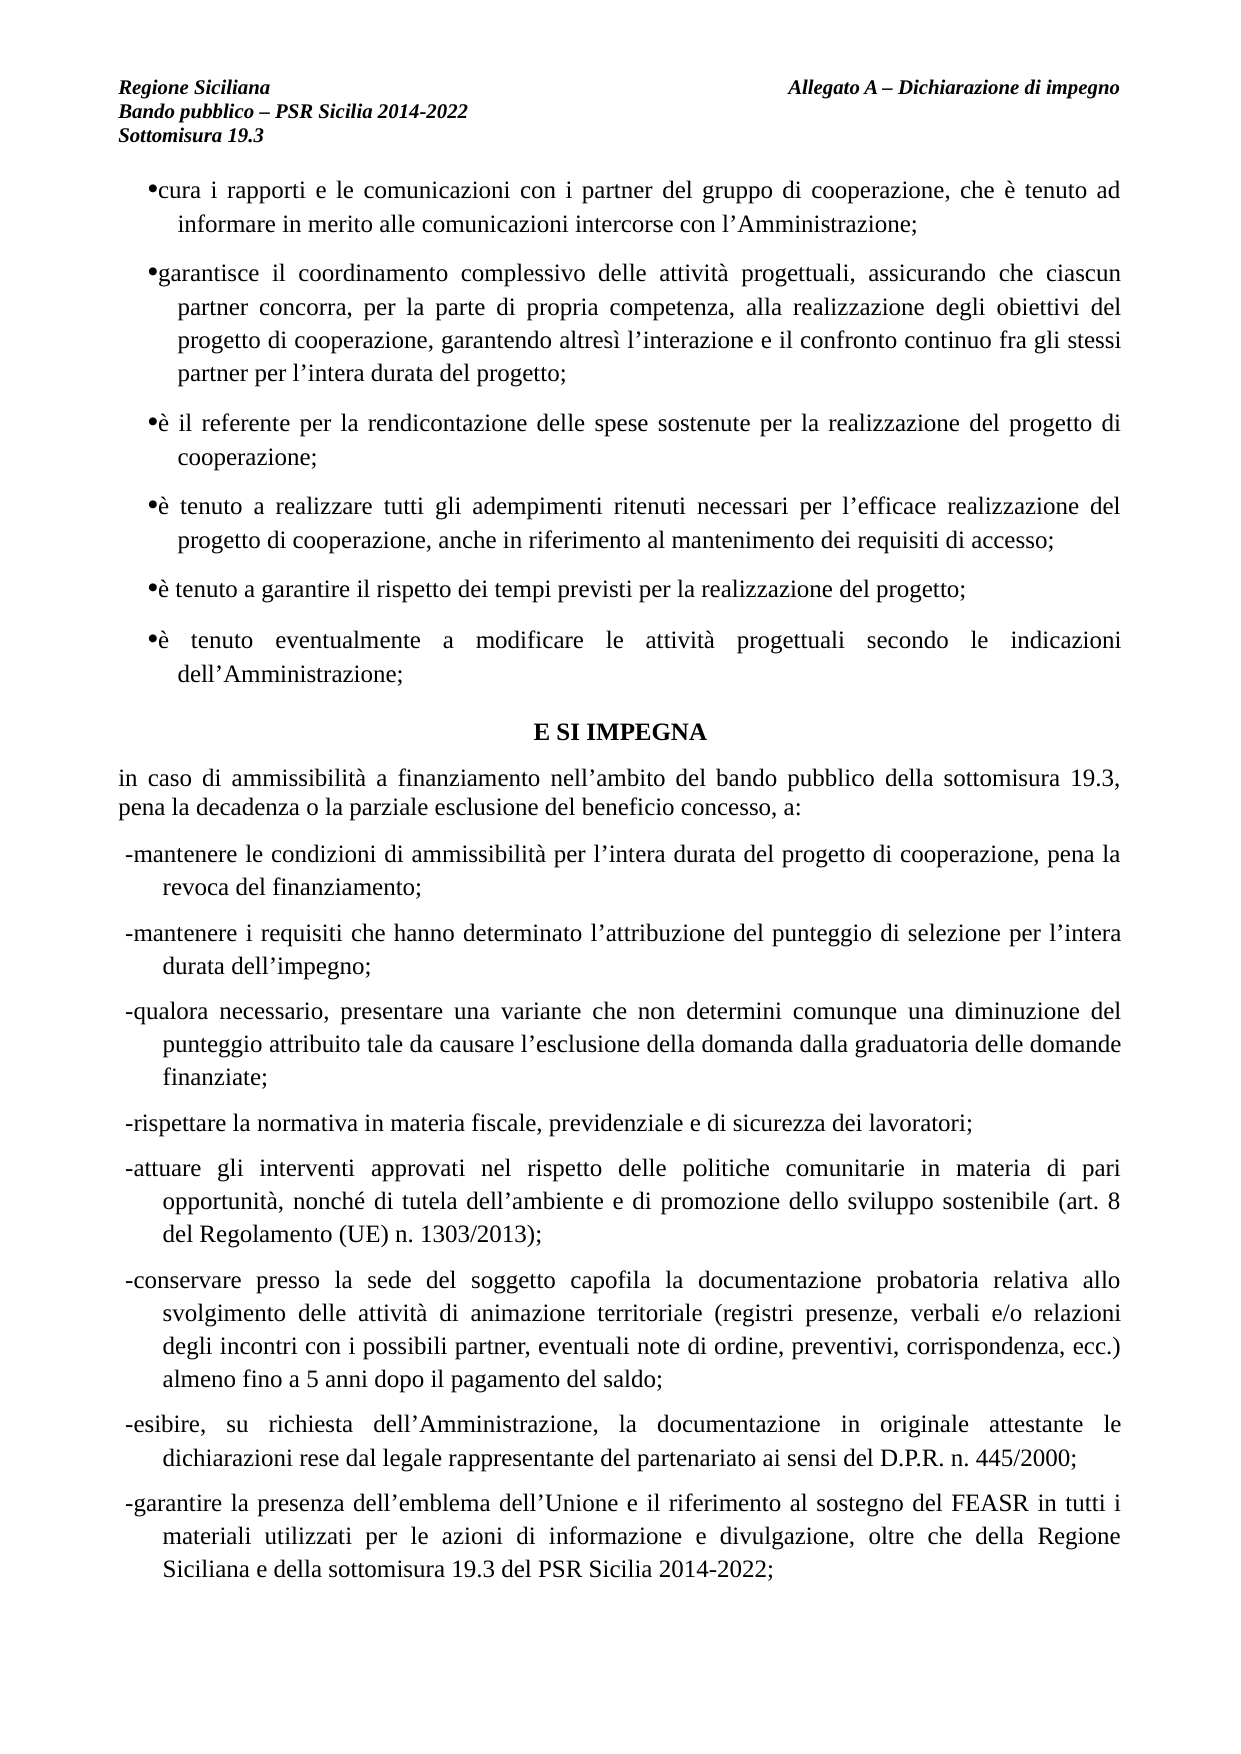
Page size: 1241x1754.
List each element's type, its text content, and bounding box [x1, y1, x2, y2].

list è tenuto eventualmente a modificare le attività progettuali secondo le indicazioni dell’Amministrazione; [148, 622, 1122, 688]
list cura i rapporti e le comunicazioni con i partner del gruppo di cooperazione, che è tenuto ad informare in merito alle comunicazioni intercorse con l’Amministrazione; [148, 171, 1122, 238]
list mantenere le condizioni di ammissibilità per l’intera durata del progetto di cooperazione, pena la revoca del finanziamento; [125, 839, 1122, 901]
text in caso di ammissibilità a finanziamento nell’ambito del bando pubblico della sottomisura 19.3, pena la decadenza o la parziale esclusione del beneficio concesso, a: [118, 763, 1122, 821]
list è tenuto a realizzare tutti gli adempimenti ritenuti necessari per l’efficace realizzazione del progetto di cooperazione, anche in riferimento al mantenimento dei requisiti di accesso; [148, 487, 1122, 554]
list è il referente per la rendicontazione delle spese sostenute per la realizzazione del progetto di cooperazione; [148, 404, 1122, 471]
list attuare gli interventi approvati nel rispetto delle politiche comunitarie in materia di pari opportunità, nonché di tutela dell’ambiente e di promozione dello sviluppo sostenibile (art. 8 del Regolamento (UE) n. 1303/2013); [125, 1153, 1122, 1248]
list esibire, su richiesta dell’Amministrazione, la documentazione in originale attestante le dichiarazioni rese dal legale rappresentante del partenariato ai sensi del D.P.R. n. 445/2000; [125, 1409, 1122, 1471]
list conservare presso la sede del soggetto capofila la documentazione probatoria relativa allo svolgimento delle attività di animazione territoriale (registri presenze, verbali e/o relazioni degli incontri con i possibili partner, eventuali note di ordine, preventivi, corrispondenza, ecc.) almeno fino a 5 anni dopo il pagamento del saldo; [125, 1265, 1122, 1393]
list garantire la presenza dell’emblema dell’Unione e il riferimento al sostegno del FEASR in tutti i materiali utilizzati per le azioni di informazione e divulgazione, oltre che della Regione Siciliana e della sottomisura 19.3 del PSR Sicilia 2014-2022; [125, 1488, 1122, 1583]
list rispettare la normativa in materia fiscale, previdenziale e di sicurezza dei lavoratori; [125, 1108, 1122, 1137]
list garantisce il coordinamento complessivo delle attività progettuali, assicurando che ciascun partner concorra, per la parte di propria competenza, alla realizzazione degli obiettivi del progetto di cooperazione, garantendo altresì l’interazione e il confronto continuo fra gli stessi partner per l’intera durata del progetto; [148, 254, 1122, 387]
list è tenuto a garantire il rispetto dei tempi previsti per la realizzazione del progetto; [148, 571, 1122, 604]
text E SI IMPEGNA [118, 717, 1122, 746]
list mantenere i requisiti che hanno determinato l’attribuzione del punteggio di selezione per l’intera durata dell’impegno; [125, 918, 1122, 979]
list qualora necessario, presentare una variante che non determini comunque una diminuzione del punteggio attribuito tale da causare l’esclusione della domanda dalla graduatoria delle domande finanziate; [125, 996, 1122, 1091]
